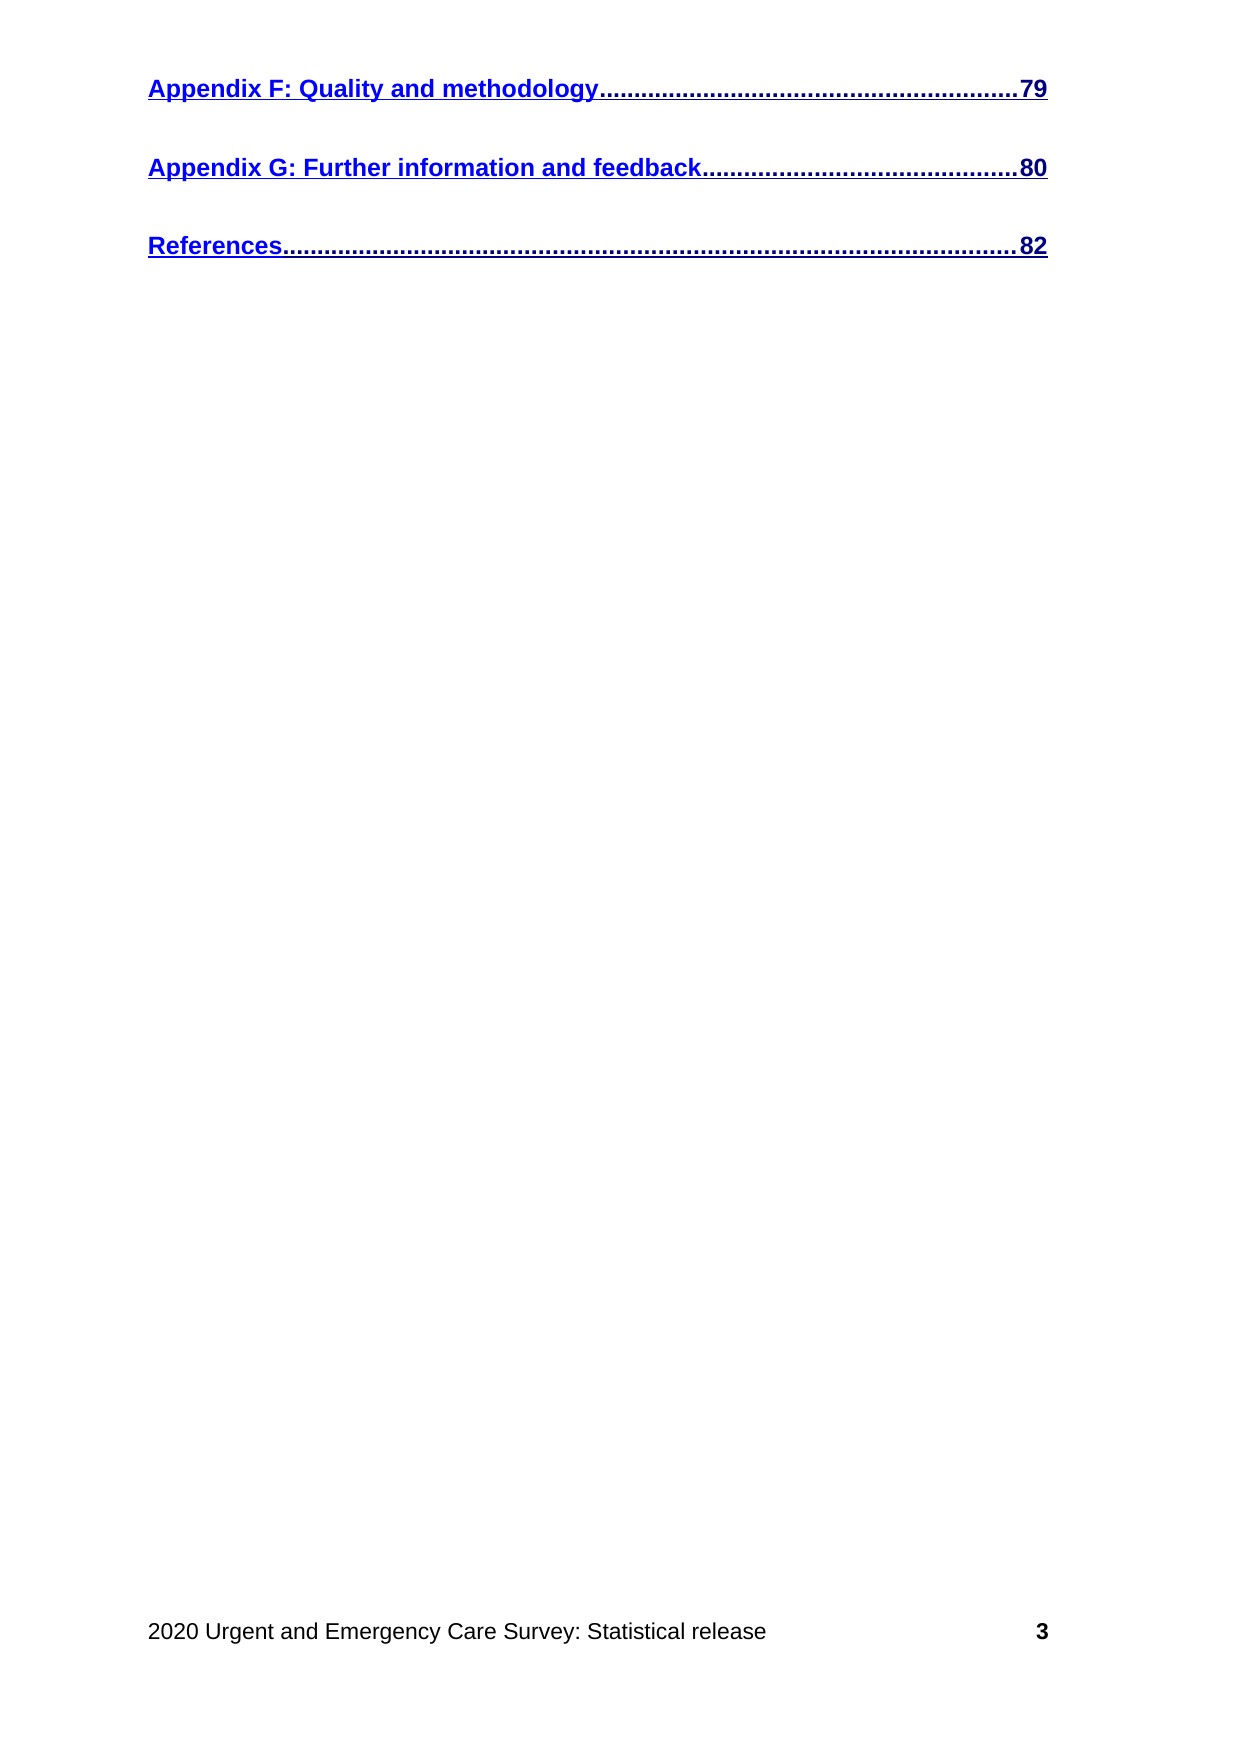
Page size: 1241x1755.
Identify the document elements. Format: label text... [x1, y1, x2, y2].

text References 82 [148, 231, 1048, 256]
text Appendix F: Quality and methodology 79 [148, 74, 1048, 99]
text Appendix G: Further information and feedback 80 [148, 153, 1048, 178]
